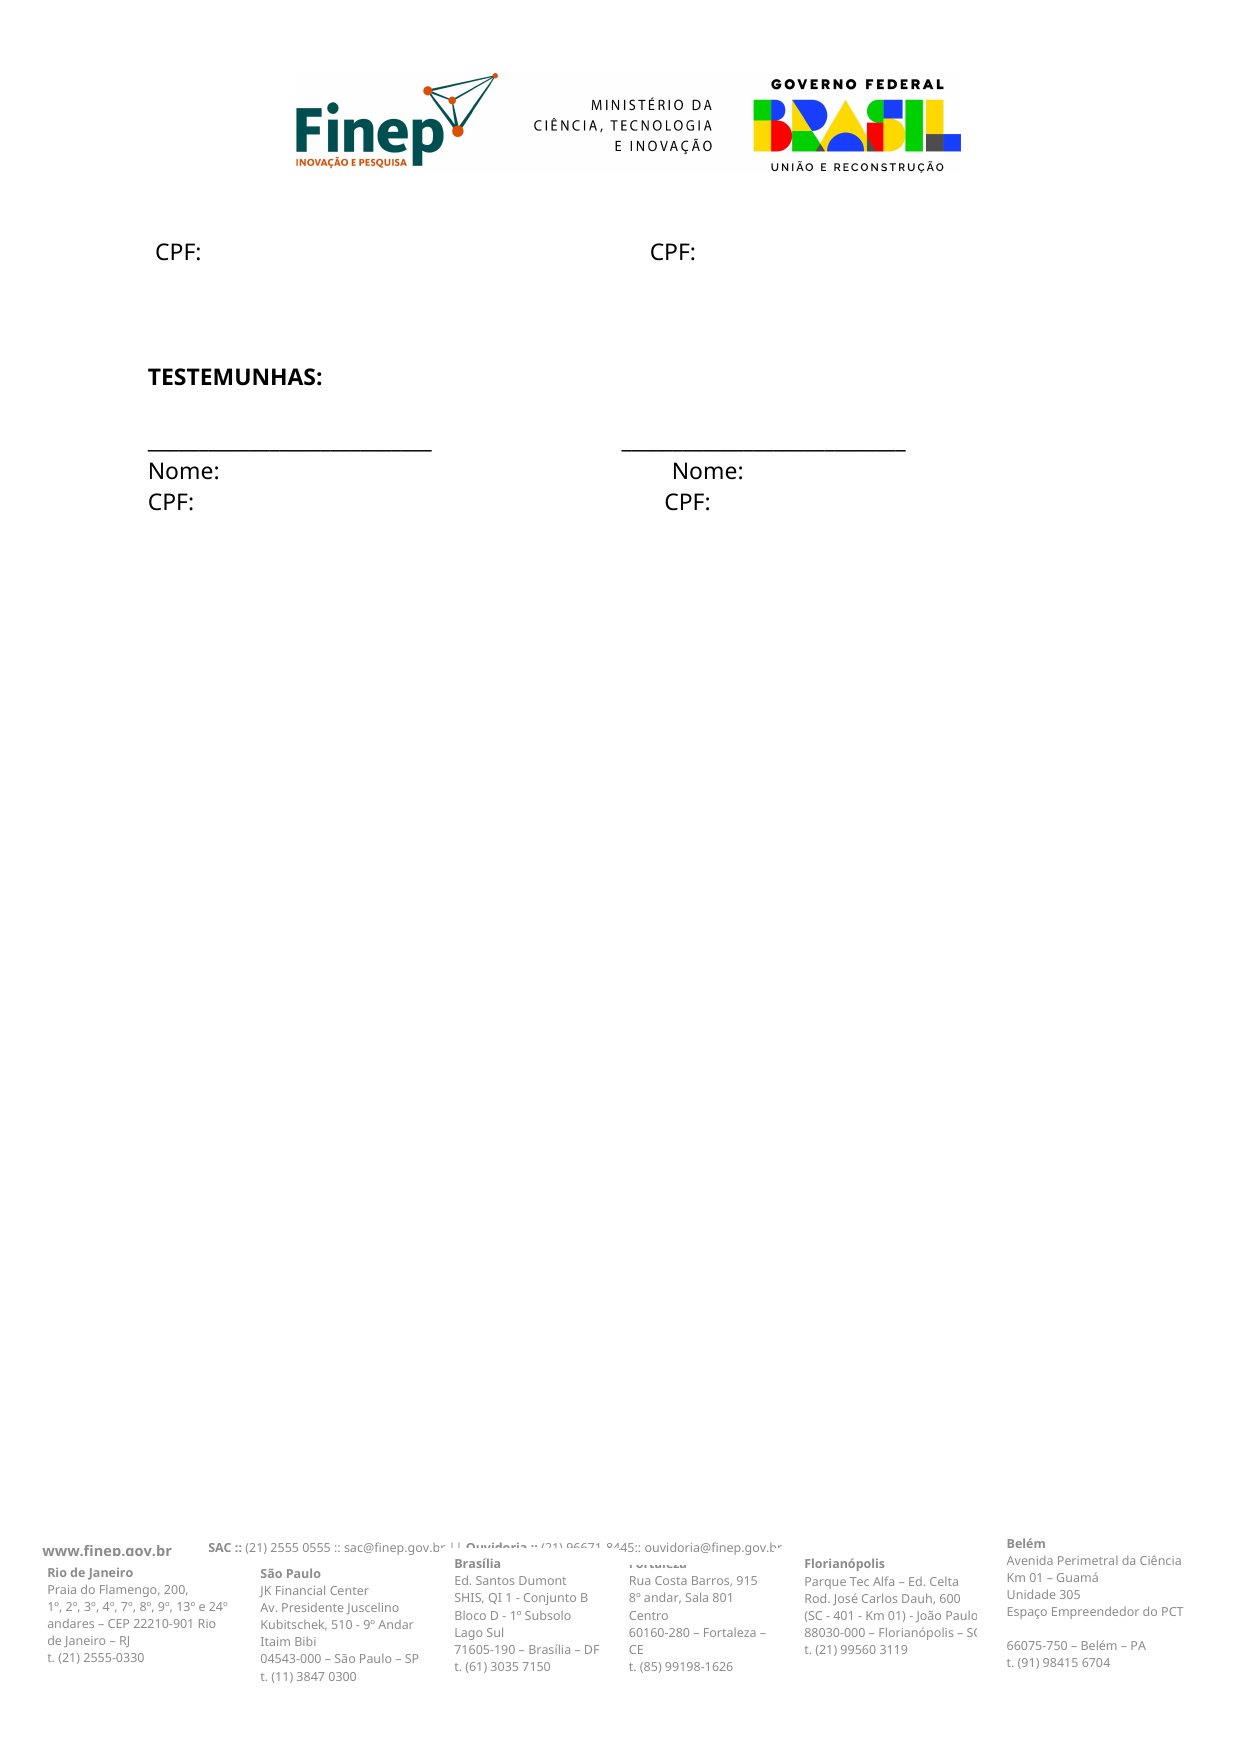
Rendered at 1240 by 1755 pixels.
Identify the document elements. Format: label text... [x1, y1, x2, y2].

text Nome: Nome: [148, 455, 1110, 486]
text ____________________________ ____________________________ [148, 424, 1110, 455]
text TESTEMUNHAS: [148, 361, 1110, 392]
table_header CPF: [642, 236, 1129, 267]
table_header CPF: [148, 236, 642, 267]
text CPF: CPF: [148, 486, 1110, 517]
